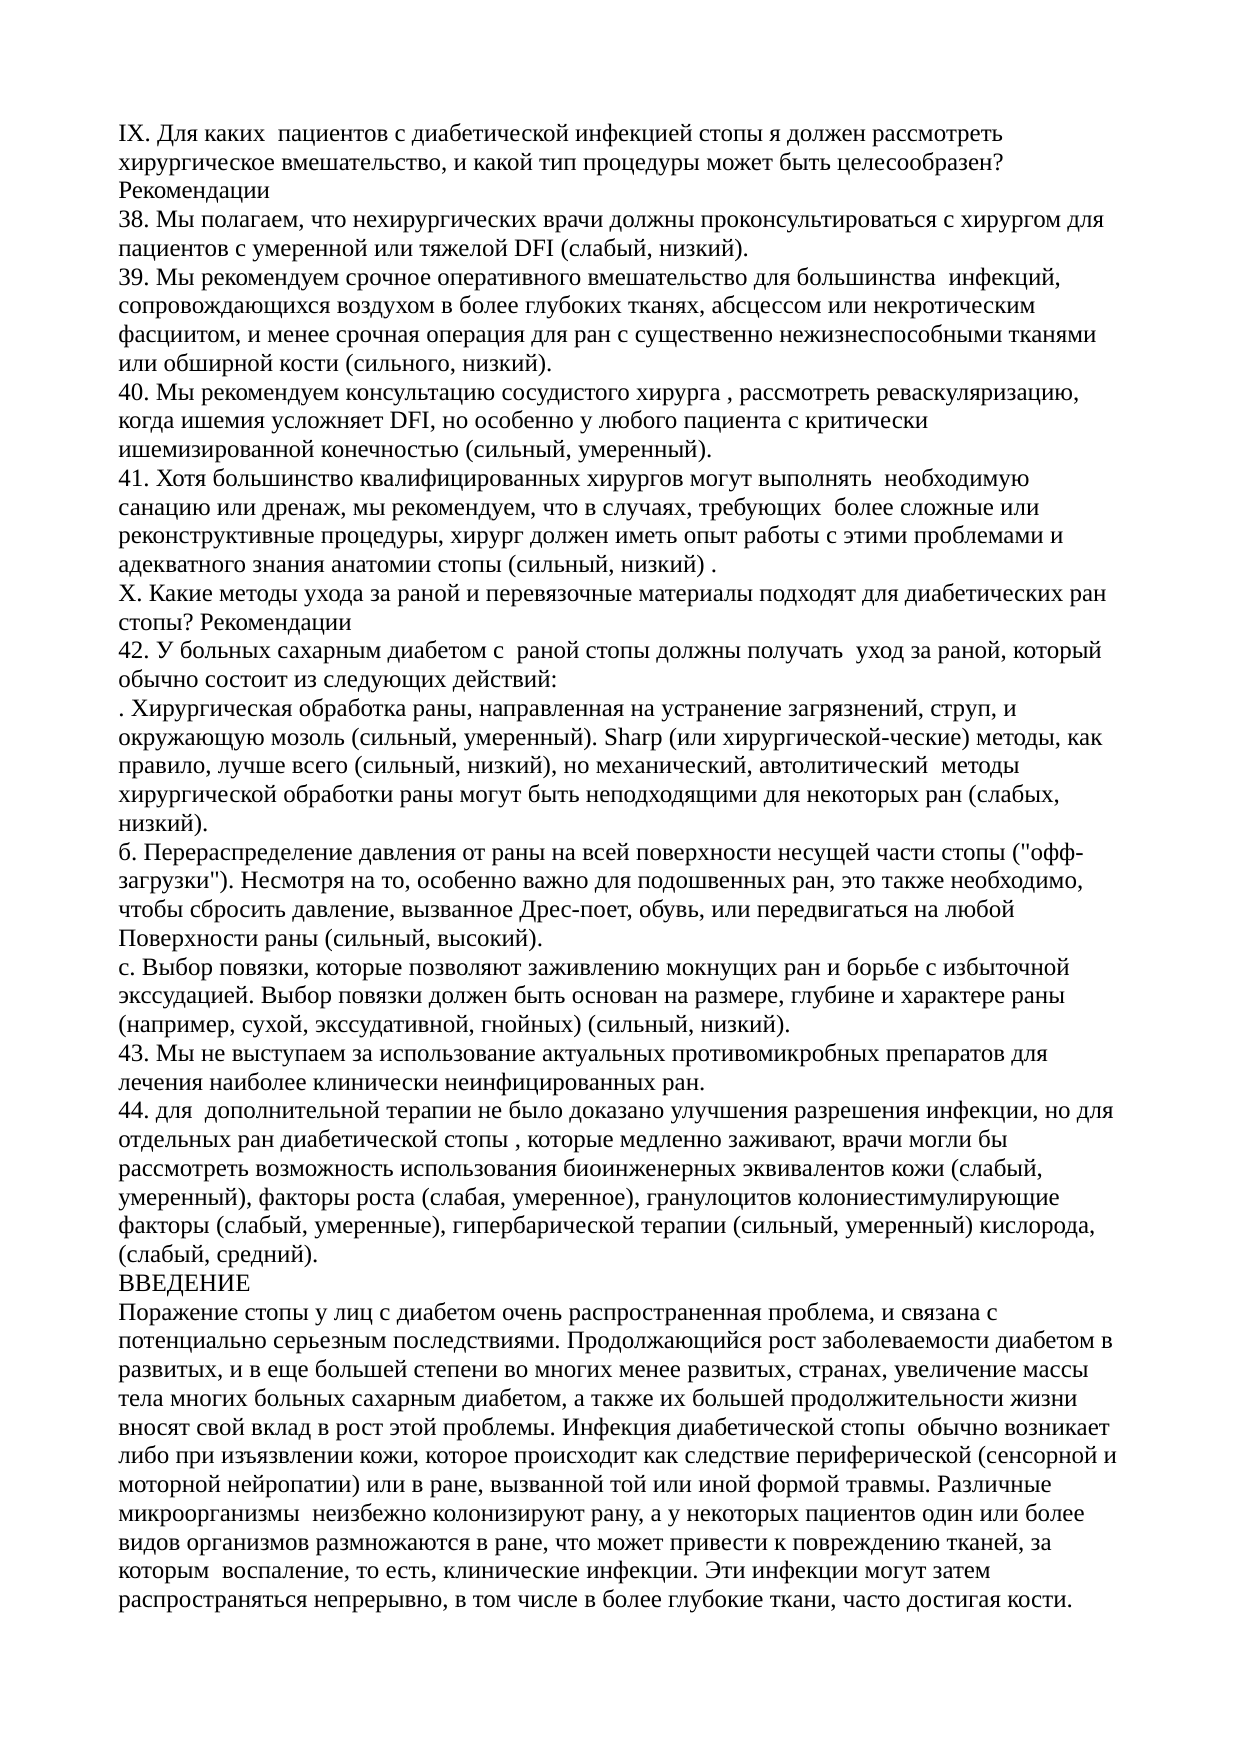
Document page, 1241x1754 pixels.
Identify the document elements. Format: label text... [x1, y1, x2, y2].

text с. Выбор повязки, которые позволяют заживлению мокнущих ран и борьбе с избыточной экссудацией. Выбор повязки должен быть основан на размере, глубине и характере раны (например, сухой, экссудативной, гнойных) (сильный, низкий). [118, 952, 1122, 1038]
text 41. Хотя большинство квалифицированных хирургов могут выполнять необходимую санацию или дренаж, мы рекомендуем, что в случаях, требующих более сложные или реконструктивные процедуры, хирург должен иметь опыт работы с этими проблемами и адекватного знания анатомии стопы (сильный, низкий) . [118, 463, 1122, 578]
text 39. Мы рекомендуем срочное оперативного вмешательство для большинства инфекций, сопровождающихся воздухом в более глубоких тканях, абсцессом или некротическим фасциитом, и менее срочная операция для ран с существенно нежизнеспособными тканями или обширной кости (сильного, низкий). [118, 262, 1122, 377]
text 44. для дополнительной терапии не было доказано улучшения разрешения инфекции, но для отдельных ран диабетической стопы , которые медленно заживают, врачи могли бы рассмотреть возможность использования биоинженерных эквивалентов кожи (слабый, умеренный), факторы роста (слабая, умеренное), гранулоцитов колониестимулирующие факторы (слабый, умеренные), гипербарической терапии (сильный, умеренный) кислорода, (слабый, средний). [118, 1096, 1122, 1268]
text б. Перераспределение давления от раны на всей поверхности несущей части стопы ("офф-загрузки"). Несмотря на то, особенно важно для подошвенных ран, это также необходимо, чтобы сбросить давление, вызванное Дрес-поет, обувь, или передвигаться на любой Поверхности раны (сильный, высокий). [118, 837, 1122, 952]
text 38. Мы полагаем, что нехирургических врачи должны проконсультироваться с хирургом для пациентов с умеренной или тяжелой DFI (слабый, низкий). [118, 204, 1122, 262]
text 42. У больных сахарным диабетом с раной стопы должны получать уход за раной, который обычно состоит из следующих действий: [118, 636, 1122, 693]
text . Хирургическая обработка раны, направленная на устранение загрязнений, струп, и окружающую мозоль (сильный, умеренный). Sharp (или хирургической-ческие) методы, как правило, лучше всего (сильный, низкий), но механический, автолитический методы хирургической обработки раны могут быть неподходящими для некоторых ран (слабых, низкий). [118, 693, 1122, 837]
text 43. Мы не выступаем за использование актуальных противомикробных препаратов для лечения наиболее клинически неинфицированных ран. [118, 1038, 1122, 1096]
text IX. Для каких пациентов с диабетической инфекцией стопы я должен рассмотреть хирургическое вмешательство, и какой тип процедуры может быть целесообразен? Рекомендации [118, 118, 1122, 204]
text 40. Мы рекомендуем консультацию сосудистого хирурга , рассмотреть реваскуляризацию, когда ишемия усложняет DFI, но особенно у любого пациента с критически ишемизированной конечностью (сильный, умеренный). [118, 377, 1122, 463]
text ВВЕДЕНИЕ [118, 1268, 1122, 1297]
text X. Какие методы ухода за раной и перевязочные материалы подходят для диабетических ран стопы? Рекомендации [118, 578, 1122, 636]
text Поражение стопы у лиц с диабетом очень распространенная проблема, и связана с потенциально серьезным последствиями. Продолжающийся рост заболеваемости диабетом в развитых, и в еще большей степени во многих менее развитых, странах, увеличение массы тела многих больных сахарным диабетом, а также их большей продолжительности жизни вносят свой вклад в рост этой проблемы. Инфекция диабетической стопы обычно возникает либо при изъязвлении кожи, которое происходит как следствие периферической (сенсорной и моторной нейропатии) или в ране, вызванной той или иной формой травмы. Различные микроорганизмы неизбежно колонизируют рану, а у некоторых пациентов один или более видов организмов размножаются в ране, что может привести к повреждению тканей, за которым воспаление, то есть, клинические инфекции. Эти инфекции могут затем распространяться непрерывно, в том числе в более глубокие ткани, часто достигая кости. [118, 1297, 1122, 1613]
